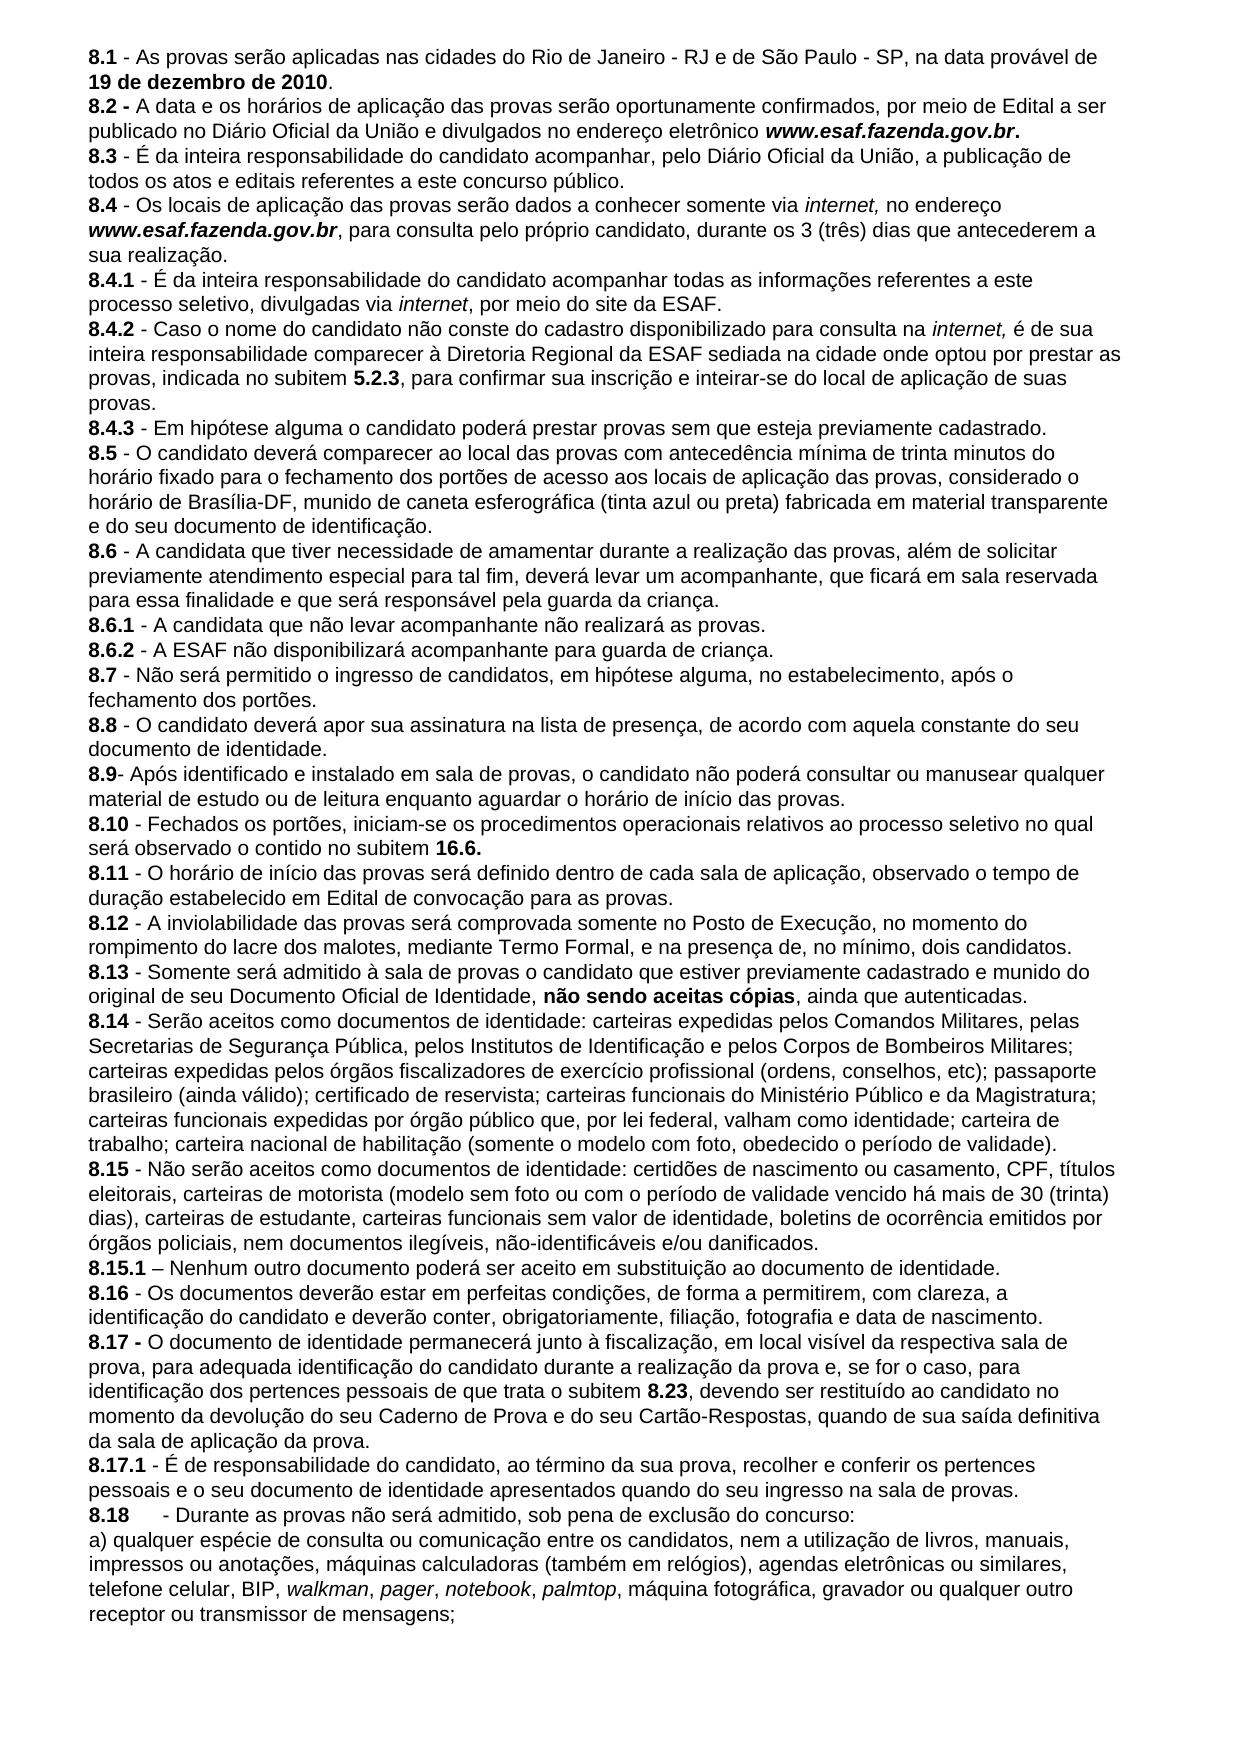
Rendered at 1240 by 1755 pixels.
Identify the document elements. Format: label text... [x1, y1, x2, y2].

list - Durante as provas não será admitido, sob pena de exclusão do concurso: [89, 1503, 1123, 1527]
text 8.16 - Os documentos deverão estar em perfeitas condições, de forma a permitirem, com clareza, a identificação do candidato e deverão conter, obrigatoriamente, filiação, fotografia e data de nascimento. [88, 1281, 1123, 1329]
text 8.11 - O horário de início das provas será definido dentro de cada sala de aplicação, observado o tempo de duração estabelecido em Edital de convocação para as provas. [88, 861, 1123, 909]
text 8.4.2 - Caso o nome do candidato não conste do cadastro disponibilizado para consulta na internet, é de sua inteira responsabilidade comparecer à Diretoria Regional da ESAF sediada na cidade onde optou por prestar as provas, indicada no subitem 5.2.3, para confirmar sua inscrição e inteirar-se do local de aplicação de suas provas. [88, 317, 1123, 414]
text 8.17 - O documento de identidade permanecerá junto à fiscalização, em local visível da respectiva sala de prova, para adequada identificação do candidato durante a realização da prova e, se for o caso, para identificação dos pertences pessoais de que trata o subitem 8.23, devendo ser restituído ao candidato no momento da devolução do seu Caderno de Prova e do seu Cartão-Respostas, quando de sua saída definitiva da sala de aplicação da prova. [88, 1330, 1123, 1452]
text 8.15 - Não serão aceitos como documentos de identidade: certidões de nascimento ou casamento, CPF, títulos eleitorais, carteiras de motorista (modelo sem foto ou com o período de validade vencido há mais de 30 (trinta) dias), carteiras de estudante, carteiras funcionais sem valor de identidade, boletins de ocorrência emitidos por órgãos policiais, nem documentos ilegíveis, não-identificáveis e/ou danificados. [88, 1157, 1123, 1255]
text 8.8 - O candidato deverá apor sua assinatura na lista de presença, de acordo com aquela constante do seu documento de identidade. [88, 712, 1123, 761]
text 8.4.3 - Em hipótese alguma o candidato poderá prestar provas sem que esteja previamente cadastrado. [88, 416, 1123, 439]
text 8.12 - A inviolabilidade das provas será comprovada somente no Posto de Execução, no momento do rompimento do lacre dos malotes, mediante Termo Formal, e na presença de, no mínimo, dois candidatos. [88, 910, 1123, 959]
text 8.4 - Os locais de aplicação das provas serão dados a conhecer somente via internet, no endereço www.esaf.fazenda.gov.br, para consulta pelo próprio candidato, durante os 3 (três) dias que antecederem a sua realização. [88, 193, 1123, 266]
text 8.5 - O candidato deverá comparecer ao local das provas com antecedência mínima de trinta minutos do horário fixado para o fechamento dos portões de acesso aos locais de aplicação das provas, considerado o horário de Brasília-DF, munido de caneta esferográfica (tinta azul ou preta) fabricada em material transparente e do seu documento de identificação. [88, 440, 1123, 538]
text 8.17.1 - É de responsabilidade do candidato, ao término da sua prova, recolher e conferir os pertences pessoais e o seu documento de identidade apresentados quando do seu ingresso na sala de provas. [88, 1453, 1123, 1502]
text 8.4.1 - É da inteira responsabilidade do candidato acompanhar todas as informações referentes a este processo seletivo, divulgadas via internet, por meio do site da ESAF. [88, 267, 1123, 316]
text a) qualquer espécie de consulta ou comunicação entre os candidatos, nem a utilização de livros, manuais, impressos ou anotações, máquinas calculadoras (também em relógios), agendas eletrônicas ou similares, telefone celular, BIP, walkman, pager, notebook, palmtop, máquina fotográfica, gravador ou qualquer outro receptor ou transmissor de mensagens; [89, 1528, 1123, 1625]
text 8.6 - A candidata que tiver necessidade de amamentar durante a realização das provas, além de solicitar previamente atendimento especial para tal fim, deverá levar um acompanhante, que ficará em sala reservada para essa finalidade e que será responsável pela guarda da criança. [88, 539, 1123, 612]
text 8.6.2 - A ESAF não disponibilizará acompanhante para guarda de criança. [88, 638, 1123, 662]
text 8.14 - Serão aceitos como documentos de identidade: carteiras expedidas pelos Comandos Militares, pelas Secretarias de Segurança Pública, pelos Institutos de Identificação e pelos Corpos de Bombeiros Militares; carteiras expedidas pelos órgãos fiscalizadores de exercício profissional (ordens, conselhos, etc); passaporte brasileiro (ainda válido); certificado de reservista; carteiras funcionais do Ministério Público e da Magistratura; carteiras funcionais expedidas por órgão público que, por lei federal, valham como identidade; carteira de trabalho; carteira nacional de habilitação (somente o modelo com foto, obedecido o período de validade). [88, 1009, 1123, 1156]
text 8.10 - Fechados os portões, iniciam-se os procedimentos operacionais relativos ao processo seletivo no qual será observado o contido no subitem 16.6. [88, 811, 1123, 860]
text 8.7 - Não será permitido o ingresso de candidatos, em hipótese alguma, no estabelecimento, após o fechamento dos portões. [88, 663, 1123, 711]
text 8.9- Após identificado e instalado em sala de provas, o candidato não poderá consultar ou manusear qualquer material de estudo ou de leitura enquanto aguardar o horário de início das provas. [88, 762, 1123, 810]
text 8.2 - A data e os horários de aplicação das provas serão oportunamente confirmados, por meio de Edital a ser publicado no Diário Oficial da União e divulgados no endereço eletrônico www.esaf.fazenda.gov.br. [88, 94, 1123, 143]
text 8.13 - Somente será admitido à sala de provas o candidato que estiver previamente cadastrado e munido do original de seu Documento Oficial de Identidade, não sendo aceitas cópias, ainda que autenticadas. [88, 960, 1123, 1008]
text 8.3 - É da inteira responsabilidade do candidato acompanhar, pelo Diário Oficial da União, a publicação de todos os atos e editais referentes a este concurso público. [88, 144, 1123, 192]
text 8.6.1 - A candidata que não levar acompanhante não realizará as provas. [88, 613, 1123, 637]
text 8.15.1 – Nenhum outro documento poderá ser aceito em substituição ao documento de identidade. [88, 1256, 1123, 1280]
text 8.1 - As provas serão aplicadas nas cidades do Rio de Janeiro - RJ e de São Paulo - SP, na data provável de 19 de dezembro de 2010. [88, 45, 1123, 93]
